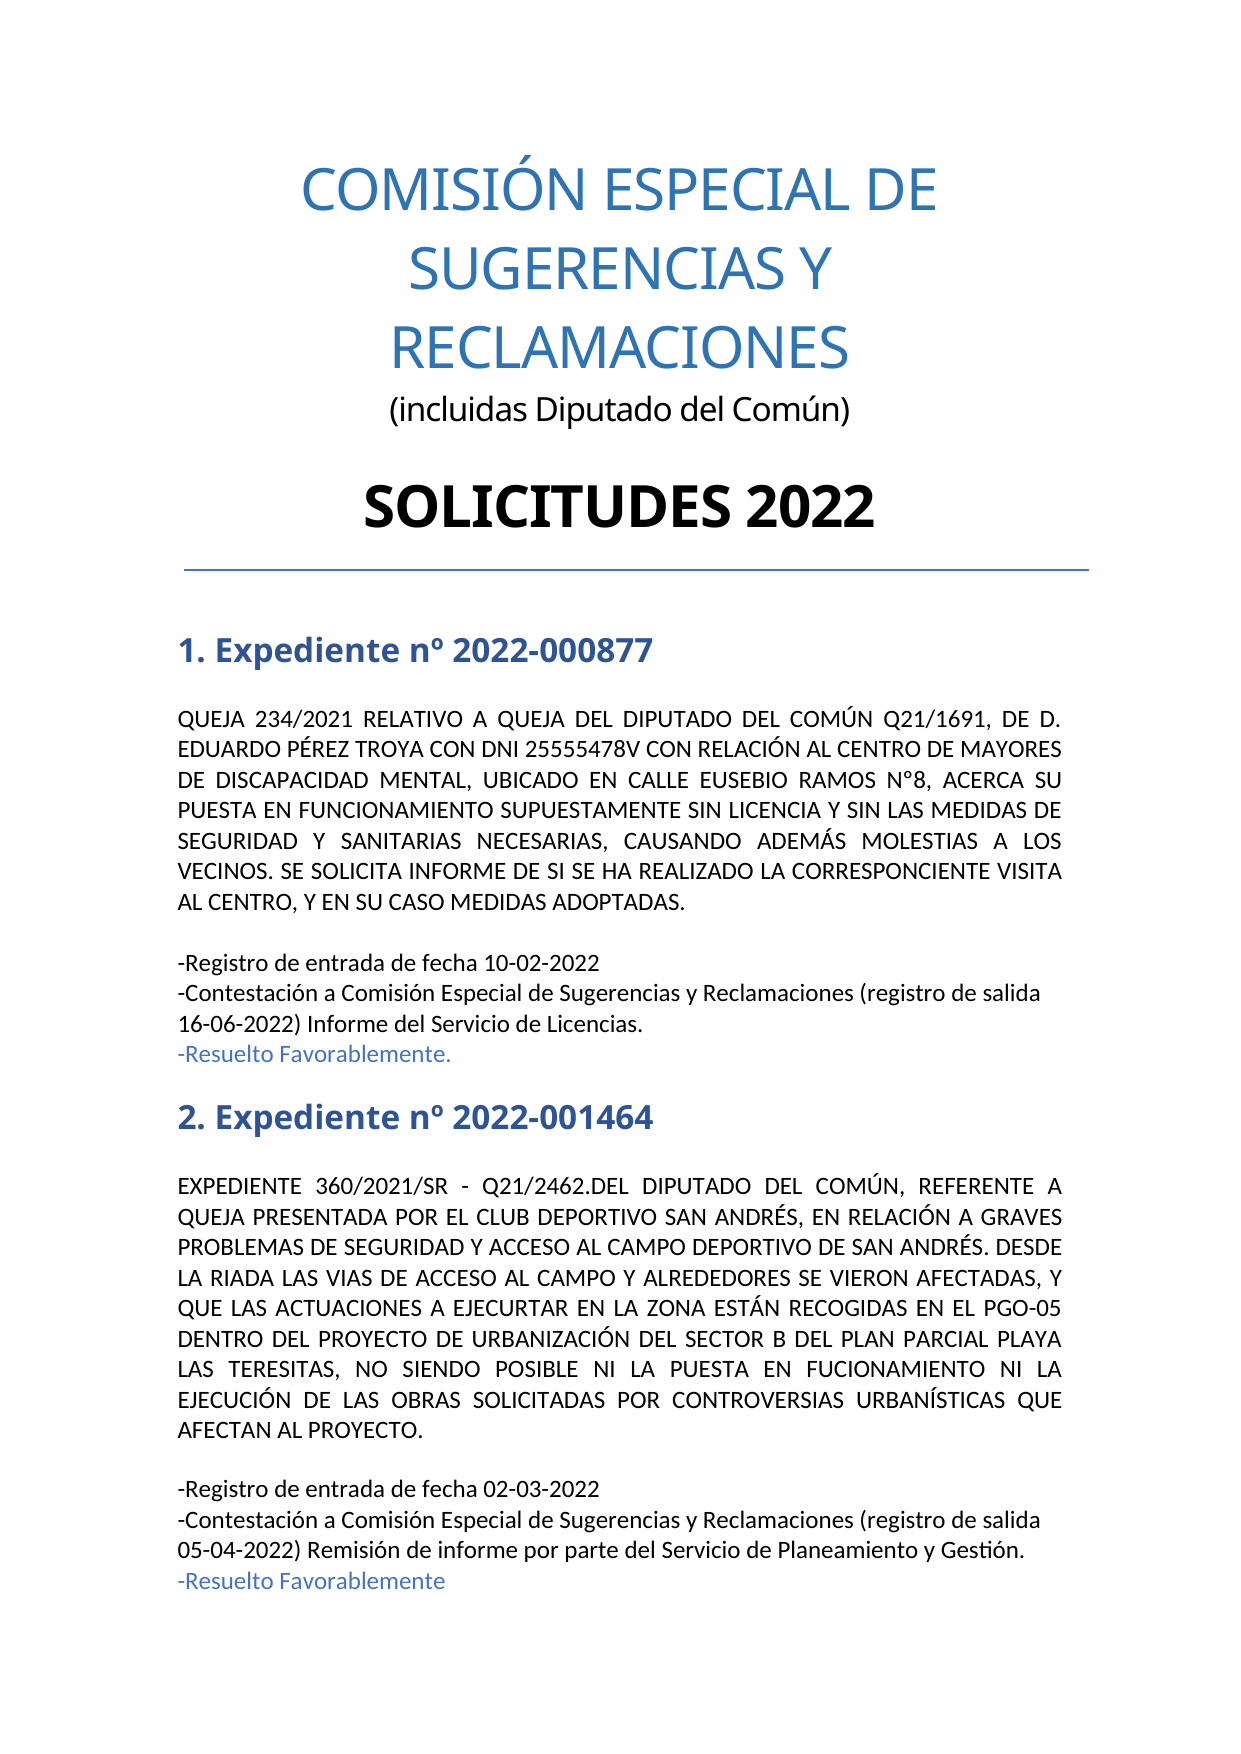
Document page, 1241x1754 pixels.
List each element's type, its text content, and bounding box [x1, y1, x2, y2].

subtitle 1. Expediente nº 2022-000877 [177, 627, 1063, 672]
text EXPEDIENTE 360/2021/SR - Q21/2462.DEL DIPUTADO DEL COMÚN, REFERENTE A QUEJA PRESENTADA POR EL CLUB DEPORTIVO SAN ANDRÉS, EN RELACIÓN A GRAVES PROBLEMAS DE SEGURIDAD Y ACCESO AL CAMPO DEPORTIVO DE SAN ANDRÉS. DESDE LA RIADA LAS VIAS DE ACCESO AL CAMPO Y ALREDEDORES SE VIERON AFECTADAS, Y QUE LAS ACTUACIONES A EJECURTAR EN LA ZONA ESTÁN RECOGIDAS EN EL PGO-05 DENTRO DEL PROYECTO DE URBANIZACIÓN DEL SECTOR B DEL PLAN PARCIAL PLAYA LAS TERESITAS, NO SIENDO POSIBLE NI LA PUESTA EN FUCIONAMIENTO NI LA EJECUCIÓN DE LAS OBRAS SOLICITADAS POR CONTROVERSIAS URBANÍSTICAS QUE AFECTAN AL PROYECTO. [177, 1170, 1063, 1445]
text -Registro de entrada de fecha 10-02-2022 [177, 947, 1063, 978]
text -Registro de entrada de fecha 02-03-2022 [177, 1473, 1063, 1504]
text -Resuelto Favorablemente [177, 1565, 1063, 1596]
subtitle 2. Expediente nº 2022-001464 [177, 1094, 1063, 1139]
text -Contestación a Comisión Especial de Sugerencias y Reclamaciones (registro de salida 05-04-2022) Remisión de informe por parte del Servicio de Planeamiento y Gestión. [177, 1504, 1063, 1565]
text SUGERENCIAS Y RECLAMACIONES [177, 227, 1063, 386]
text -Contestación a Comisión Especial de Sugerencias y Reclamaciones (registro de salida 16-06-2022) Informe del Servicio de Licencias. [177, 978, 1063, 1039]
text COMISIÓN ESPECIAL DE [177, 148, 1063, 227]
text (incluidas Diputado del Común) [177, 386, 1063, 431]
text SOLICITUDES 2022 [177, 465, 1063, 544]
text -Resuelto Favorablemente. [177, 1039, 1063, 1069]
text QUEJA 234/2021 RELATIVO A QUEJA DEL DIPUTADO DEL COMÚN Q21/1691, DE D. EDUARDO PÉREZ TROYA CON DNI 25555478V CON RELACIÓN AL CENTRO DE MAYORES DE DISCAPACIDAD MENTAL, UBICADO EN CALLE EUSEBIO RAMOS Nº8, ACERCA SU PUESTA EN FUNCIONAMIENTO SUPUESTAMENTE SIN LICENCIA Y SIN LAS MEDIDAS DE SEGURIDAD Y SANITARIAS NECESARIAS, CAUSANDO ADEMÁS MOLESTIAS A LOS VECINOS. SE SOLICITA INFORME DE SI SE HA REALIZADO LA CORRESPONCIENTE VISITA AL CENTRO, Y EN SU CASO MEDIDAS ADOPTADAS. [177, 703, 1063, 917]
